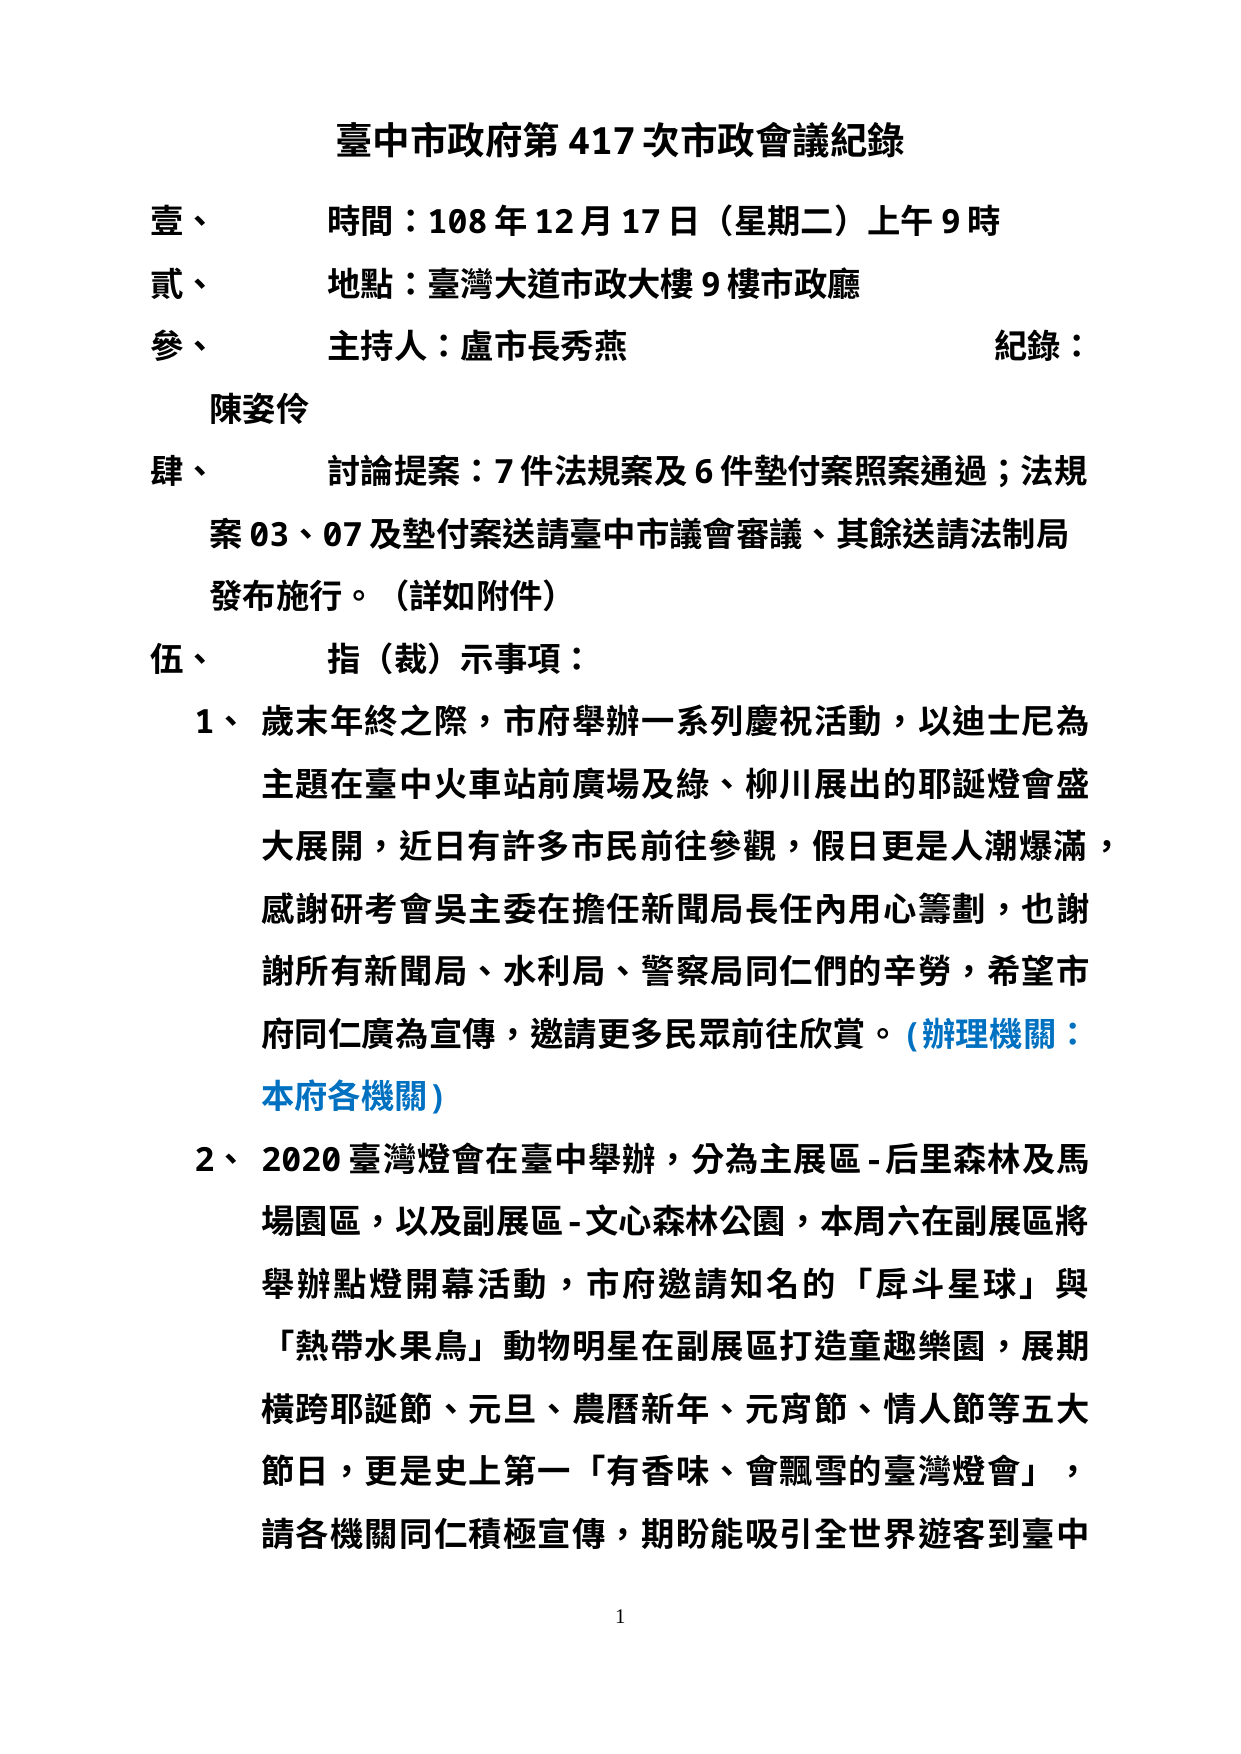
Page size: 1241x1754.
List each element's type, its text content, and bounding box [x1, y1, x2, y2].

list 地點：臺灣大道市政大樓9樓市政廳 [150, 240, 1090, 302]
list 主持人：盧市長秀燕 紀錄：陳姿伶 [150, 302, 1090, 427]
text 臺中市政府第417次市政會議紀錄 [150, 96, 1090, 159]
list 時間：108年12月17日（星期二）上午9時 [150, 177, 1090, 240]
list 歲末年終之際，市府舉辦一系列慶祝活動，以迪士尼為主題在臺中火車站前廣場及綠、柳川展出的耶誕燈會盛大展開，近日有許多市民前往參觀，假日更是人潮爆滿，感謝研考會吳主委在擔任新聞局長任內用心籌劃，也謝謝所有新聞局、水利局、警察局同仁們的辛勞，希望市府同仁廣為宣傳，邀請更多民眾前往欣賞。(辦理機關：本府各機關) [194, 677, 1090, 1115]
list 指（裁）示事項： [150, 615, 1090, 677]
list 2020臺灣燈會在臺中舉辦，分為主展區-后里森林及馬場園區，以及副展區-文心森林公園，本周六在副展區將舉辦點燈開幕活動，市府邀請知名的「戽斗星球」與「熱帶水果鳥」動物明星在副展區打造童趣樂園，展期橫跨耶誕節、元旦、農曆新年、元宵節、情人節等五大節日，更是史上第一「有香味、會飄雪的臺灣燈會」，請各機關同仁積極宣傳，期盼能吸引全世界遊客到臺中 [194, 1115, 1090, 1552]
list 討論提案：7件法規案及6件墊付案照案通過；法規案03、07及墊付案送請臺中市議會審議、其餘送請法制局發布施行。（詳如附件） [150, 427, 1090, 615]
